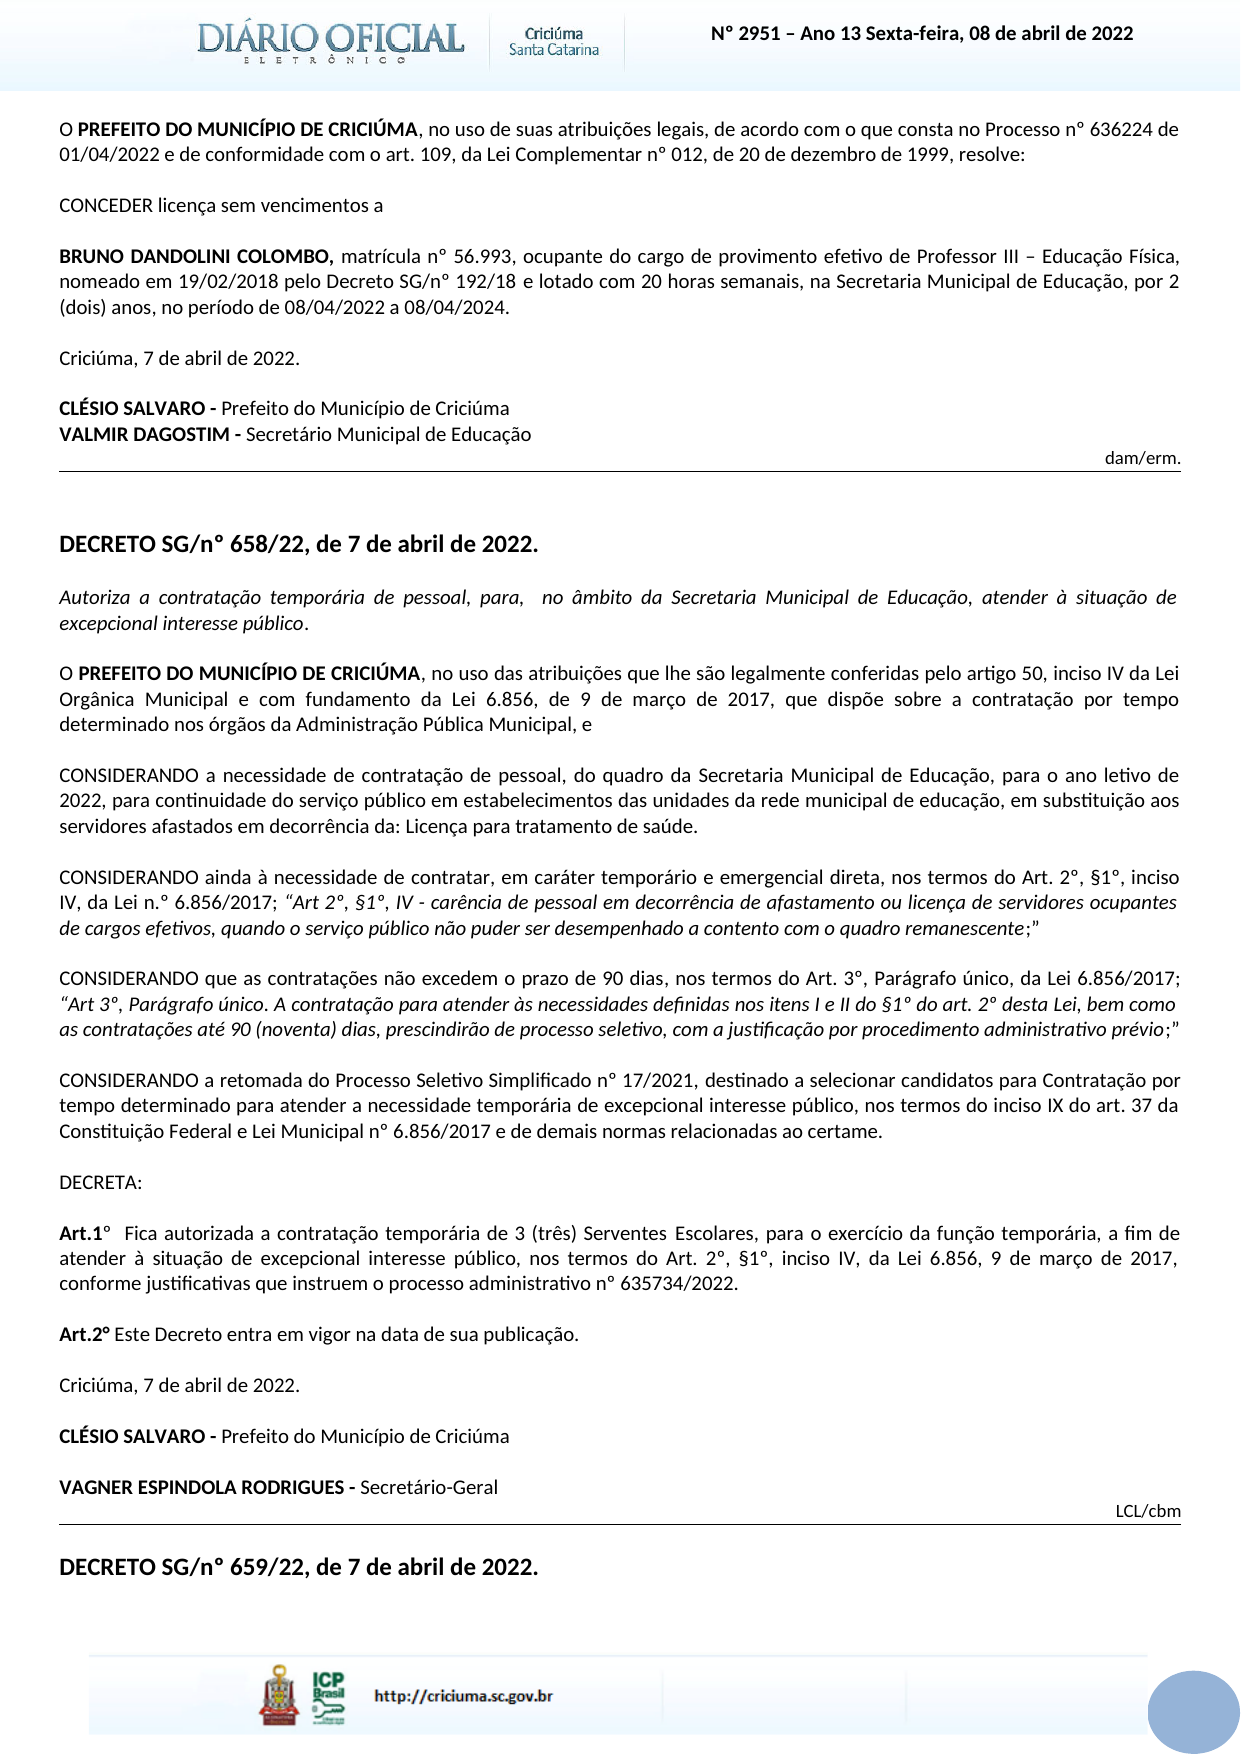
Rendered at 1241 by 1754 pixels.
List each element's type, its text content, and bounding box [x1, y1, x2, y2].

text O PREFEITO DO MUNICÍPIO DE CRICIÚMA, no uso de suas atribuições legais, de acordo com o que consta no Processo nº 636224 de 01/04/2022 e de conformidade com o art. 109, da Lei Complementar nº 012, de 20 de dezembro de 1999, resolve: [59, 116, 1181, 167]
text CLÉSIO SALVARO - Prefeito do Município de Criciúma [59, 1423, 1181, 1448]
text Art.1º Fica autorizada a contratação temporária de 3 (três) Serventes Escolares, para o exercício da função temporária, a fim de atender à situação de excepcional interesse público, nos termos do Art. 2º, §1º, inciso IV, da Lei 6.856, 9 de março de 2017, conforme justificativas que instruem o processo administrativo nº 635734/2022. [59, 1220, 1181, 1296]
list DECRETO SG/nº 659/22, de 7 de abril de 2022. [59, 1551, 1179, 1581]
text BRUNO DANDOLINI COLOMBO, matrícula nº 56.993, ocupante do cargo de provimento efetivo de Professor III – Educação Física, nomeado em 19/02/2018 pelo Decreto SG/nº 192/18 e lotado com 20 horas semanais, na Secretaria Municipal de Educação, por 2 (dois) anos, no período de 08/04/2022 a 08/04/2024. [59, 243, 1181, 319]
text VALMIR DAGOSTIM - Secretário Municipal de Educação [59, 421, 1240, 446]
text LCL/cbm [59, 1499, 1181, 1524]
text Art.2° Este Decreto entra em vigor na data de sua publicação. [59, 1321, 1181, 1347]
text DECRETA: [59, 1169, 1181, 1194]
text CONSIDERANDO que as contratações não excedem o prazo de 90 dias, nos termos do Art. 3º, Parágrafo único, da Lei 6.856/2017; “Art 3º, Parágrafo único. A contratação para atender às necessidades definidas nos itens I e II do §1º do art. 2º desta Lei, bem como as contratações até 90 (noventa) dias, prescindirão de processo seletivo, com a justificação por procedimento administrativo prévio;” [59, 966, 1181, 1042]
list DECRETO SG/nº 658/22, de 7 de abril de 2022. [59, 528, 1179, 559]
text O PREFEITO DO MUNICÍPIO DE CRICIÚMA, no uso das atribuições que lhe são legalmente conferidas pelo artigo 50, inciso IV da Lei Orgânica Municipal e com fundamento da Lei 6.856, de 9 de março de 2017, que dispõe sobre a contratação por tempo determinado nos órgãos da Administração Pública Municipal, e [59, 661, 1181, 737]
text VAGNER ESPINDOLA RODRIGUES - Secretário-Geral [59, 1474, 1181, 1499]
text CLÉSIO SALVARO - Prefeito do Município de Criciúma [59, 396, 1240, 421]
text Autoriza a contratação temporária de pessoal, para, no âmbito da Secretaria Municipal de Educação, atender à situação de excepcional interesse público. [59, 584, 1181, 635]
text CONCEDER licença sem vencimentos a [59, 192, 1181, 218]
text dam/erm. [59, 446, 1181, 471]
text CONSIDERANDO a necessidade de contratação de pessoal, do quadro da Secretaria Municipal de Educação, para o ano letivo de 2022, para continuidade do serviço público em estabelecimentos das unidades da rede municipal de educação, em substituição aos servidores afastados em decorrência da: Licença para tratamento de saúde. [59, 762, 1181, 838]
text CONSIDERANDO a retomada do Processo Seletivo Simplificado nº 17/2021, destinado a selecionar candidatos para Contratação por tempo determinado para atender a necessidade temporária de excepcional interesse público, nos termos do inciso IX do art. 37 da Constituição Federal e Lei Municipal nº 6.856/2017 e de demais normas relacionadas ao certame. [59, 1067, 1181, 1143]
text Criciúma, 7 de abril de 2022. [59, 345, 1181, 370]
text Criciúma, 7 de abril de 2022. [59, 1372, 1181, 1398]
text CONSIDERANDO ainda à necessidade de contratar, em caráter temporário e emergencial direta, nos termos do Art. 2º, §1º, inciso IV, da Lei n.º 6.856/2017; “Art 2º, §1º, IV - carência de pessoal em decorrência de afastamento ou licença de servidores ocupantes de cargos efetivos, quando o serviço público não puder ser desempenhado a contento com o quadro remanescente;” [59, 864, 1181, 940]
